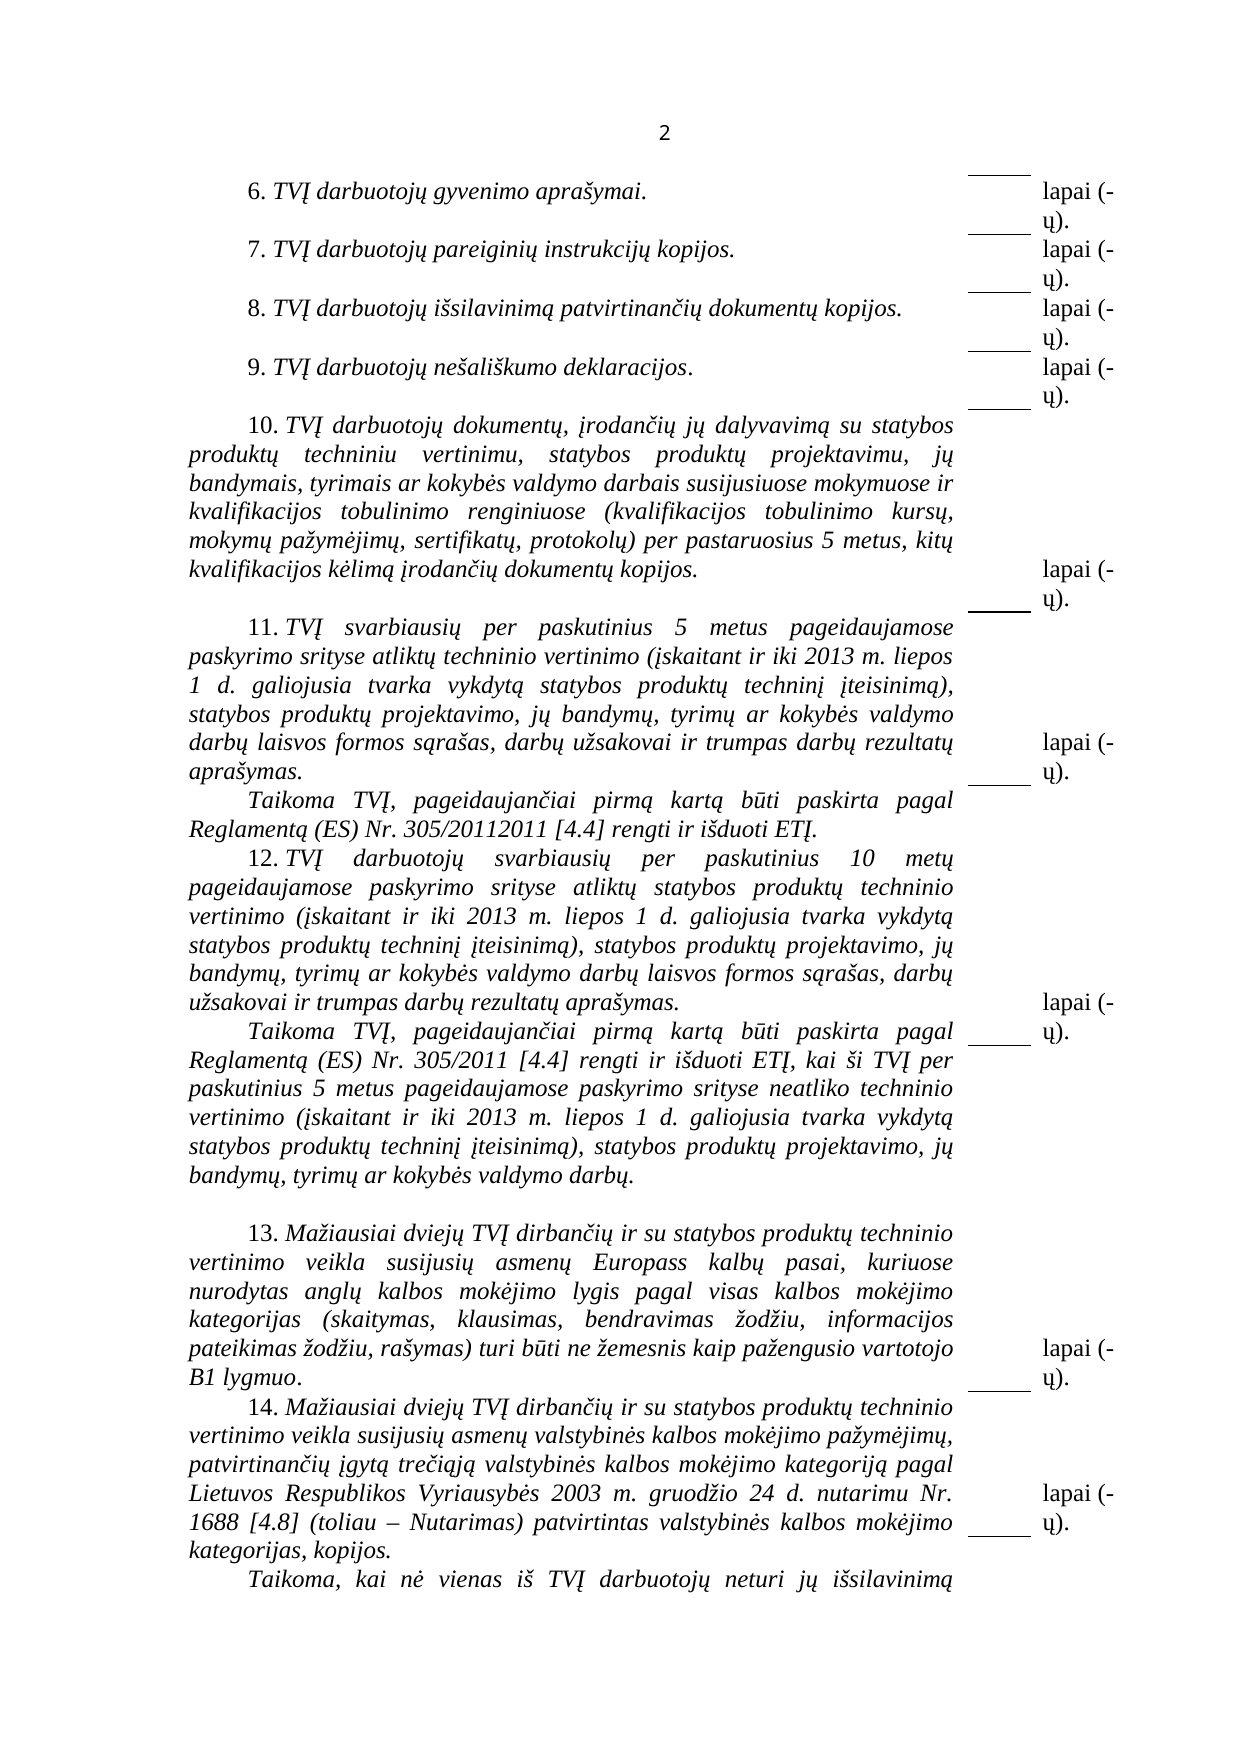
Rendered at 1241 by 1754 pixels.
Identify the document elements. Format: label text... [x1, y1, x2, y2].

table_cell [1031, 872, 1152, 901]
table_cell [1031, 1161, 1152, 1189]
table_cell [968, 1132, 1031, 1161]
table_cell lapai (-ų). [1031, 351, 1152, 409]
table_cell [968, 496, 1031, 525]
table_cell [968, 176, 1031, 233]
table_cell [968, 930, 1031, 958]
table_cell lapai (-ų). [1031, 1305, 1152, 1391]
table_cell [968, 844, 1031, 872]
table_cell [968, 352, 1031, 409]
table_cell [1031, 1218, 1152, 1247]
table_cell [968, 670, 1031, 699]
table_cell [1031, 439, 1152, 468]
table_cell 8. TVĮ darbuotojų išsilavinimą patvirtinančių dokumentų kopijos. [177, 292, 968, 351]
table_cell [968, 815, 1031, 843]
table_cell [968, 1478, 1031, 1536]
table_cell [1031, 699, 1152, 727]
table_cell [968, 1247, 1031, 1276]
table_cell [968, 525, 1031, 554]
table_cell [968, 1103, 1031, 1132]
table_cell lapai (-ų). [1031, 1478, 1152, 1536]
table_cell [968, 439, 1031, 468]
table_cell [1031, 1449, 1152, 1478]
table_cell [968, 1449, 1031, 1478]
table_cell 7. TVĮ darbuotojų pareiginių instrukcijų kopijos. [177, 234, 968, 292]
table_cell [1031, 1103, 1152, 1132]
table_cell [968, 641, 1031, 670]
table_cell [1031, 468, 1152, 496]
table_cell [1031, 611, 1152, 641]
table_cell [968, 1565, 1031, 1594]
table_cell [968, 959, 1031, 987]
table_cell [1031, 1536, 1152, 1565]
table_cell [968, 293, 1031, 351]
table_cell [968, 1190, 1031, 1218]
table_cell [1031, 959, 1152, 987]
table_cell [968, 1305, 1031, 1391]
table_cell [968, 987, 1031, 1045]
table_cell [1031, 1075, 1152, 1103]
table_cell [1031, 785, 1152, 815]
table_cell [968, 1218, 1031, 1247]
table_cell [968, 872, 1031, 901]
table_cell [1031, 815, 1152, 843]
table_cell [968, 1276, 1031, 1304]
table_cell [1031, 1045, 1152, 1074]
table_cell [968, 1537, 1031, 1565]
table_cell [1031, 930, 1152, 958]
table_cell [968, 235, 1031, 292]
table_cell [1031, 1565, 1152, 1594]
table_cell [1031, 1247, 1152, 1276]
table_cell [968, 1392, 1031, 1421]
table_cell lapai (-ų). [1031, 292, 1152, 351]
table_cell lapai (-ų). [1031, 554, 1152, 611]
table_cell [1031, 670, 1152, 699]
table_cell [1031, 1190, 1152, 1218]
table_cell [968, 728, 1031, 785]
table_cell lapai (-ų). [1031, 728, 1152, 785]
table_cell [968, 468, 1031, 496]
table_cell [968, 699, 1031, 727]
table_cell [1031, 1391, 1152, 1421]
table_cell [968, 613, 1031, 641]
table_cell 9. TVĮ darbuotojų nešališkumo deklaracijos. [177, 351, 968, 409]
table_cell [968, 554, 1031, 611]
table_cell 13. Mažiausiai dviejų TVĮ dirbančių ir su statybos produktų techninio vertinimo veikla susijusių asmenų Europass kalbų pasai, kuriuose nurodytas anglų kalbos mokėjimo lygis pagal visas kalbos mokėjimo kategorijas (skaitymas, klausimas, bendravimas žodžiu, informacijos pateikimas žodžiu, rašymas) turi būti ne žemesnis kaip pažengusio vartotojo B1 lygmuo. [177, 1218, 968, 1391]
table_cell [968, 901, 1031, 930]
table_cell [1031, 901, 1152, 930]
table_cell [1031, 1132, 1152, 1161]
table_cell [1031, 1421, 1152, 1449]
table_cell lapai (-ų). [1031, 234, 1152, 292]
table_cell [968, 786, 1031, 815]
table_cell [968, 1075, 1031, 1103]
table_cell [1031, 641, 1152, 670]
table_cell [968, 1161, 1031, 1189]
table_cell lapai (-ų). [1031, 175, 1152, 233]
table_cell lapai (-ų). [1031, 987, 1152, 1045]
table_cell [1031, 496, 1152, 525]
table_cell 10. TVĮ darbuotojų dokumentų, įrodančių jų dalyvavimą su statybos produktų techniniu vertinimu, statybos produktų projektavimu, jų bandymais, tyrimais ar kokybės valdymo darbais susijusiuose mokymuose ir kvalifikacijos tobulinimo renginiuose (kvalifikacijos tobulinimo kursų, mokymų pažymėjimų, sertifikatų, protokolų) per pastaruosius 5 metus, kitų kvalifikacijos kėlimą įrodančių dokumentų kopijos. [177, 409, 968, 611]
table_cell [1031, 1276, 1152, 1304]
table_cell 11. TVĮ svarbiausių per paskutinius 5 metus pageidaujamose paskyrimo srityse atliktų techninio vertinimo (įskaitant ir iki 2013 m. liepos 1 d. galiojusia tvarka vykdytą statybos produktų techninį įteisinimą), statybos produktų projektavimo, jų bandymų, tyrimų ar kokybės valdymo darbų laisvos formos sąrašas, darbų užsakovai ir trumpas darbų rezultatų aprašymas. Taikoma TVĮ, pageidaujančiai pirmą kartą būti paskirta pagal Reglamentą (ES) Nr. 305/20112011 [4.4] rengti ir išduoti ETĮ. [177, 611, 968, 843]
table_cell 6. TVĮ darbuotojų gyvenimo aprašymai. [177, 175, 968, 233]
table_cell [968, 1421, 1031, 1449]
table_cell [968, 410, 1031, 439]
table_cell 14. Mažiausiai dviejų TVĮ dirbančių ir su statybos produktų techninio vertinimo veikla susijusių asmenų valstybinės kalbos mokėjimo pažymėjimų, patvirtinančių įgytą trečiąją valstybinės kalbos mokėjimo kategoriją pagal Lietuvos Respublikos Vyriausybės 2003 m. gruodžio 24 d. nutarimu Nr. 1688 [4.8] (toliau – Nutarimas) patvirtintas valstybinės kalbos mokėjimo kategorijas, kopijos. Taikoma, kai nė vienas iš TVĮ darbuotojų neturi jų išsilavinimą [177, 1391, 968, 1594]
table_cell [1031, 525, 1152, 554]
table_cell 12. TVĮ darbuotojų svarbiausių per paskutinius 10 metų pageidaujamose paskyrimo srityse atliktų statybos produktų techninio vertinimo (įskaitant ir iki 2013 m. liepos 1 d. galiojusia tvarka vykdytą statybos produktų techninį įteisinimą), statybos produktų projektavimo, jų bandymų, tyrimų ar kokybės valdymo darbų laisvos formos sąrašas, darbų užsakovai ir trumpas darbų rezultatų aprašymas. Taikoma TVĮ, pageidaujančiai pirmą kartą būti paskirta pagal Reglamentą (ES) Nr. 305/2011 [4.4] rengti ir išduoti ETĮ, kai ši TVĮ per paskutinius 5 metus pageidaujamose paskyrimo srityse neatliko techninio vertinimo (įskaitant ir iki 2013 m. liepos 1 d. galiojusia tvarka vykdytą statybos produktų techninį įteisinimą), statybos produktų projektavimo, jų bandymų, tyrimų ar kokybės valdymo darbų. [177, 844, 968, 1218]
table_cell [968, 1046, 1031, 1074]
table_cell [1031, 844, 1152, 872]
table_cell [1031, 409, 1152, 439]
